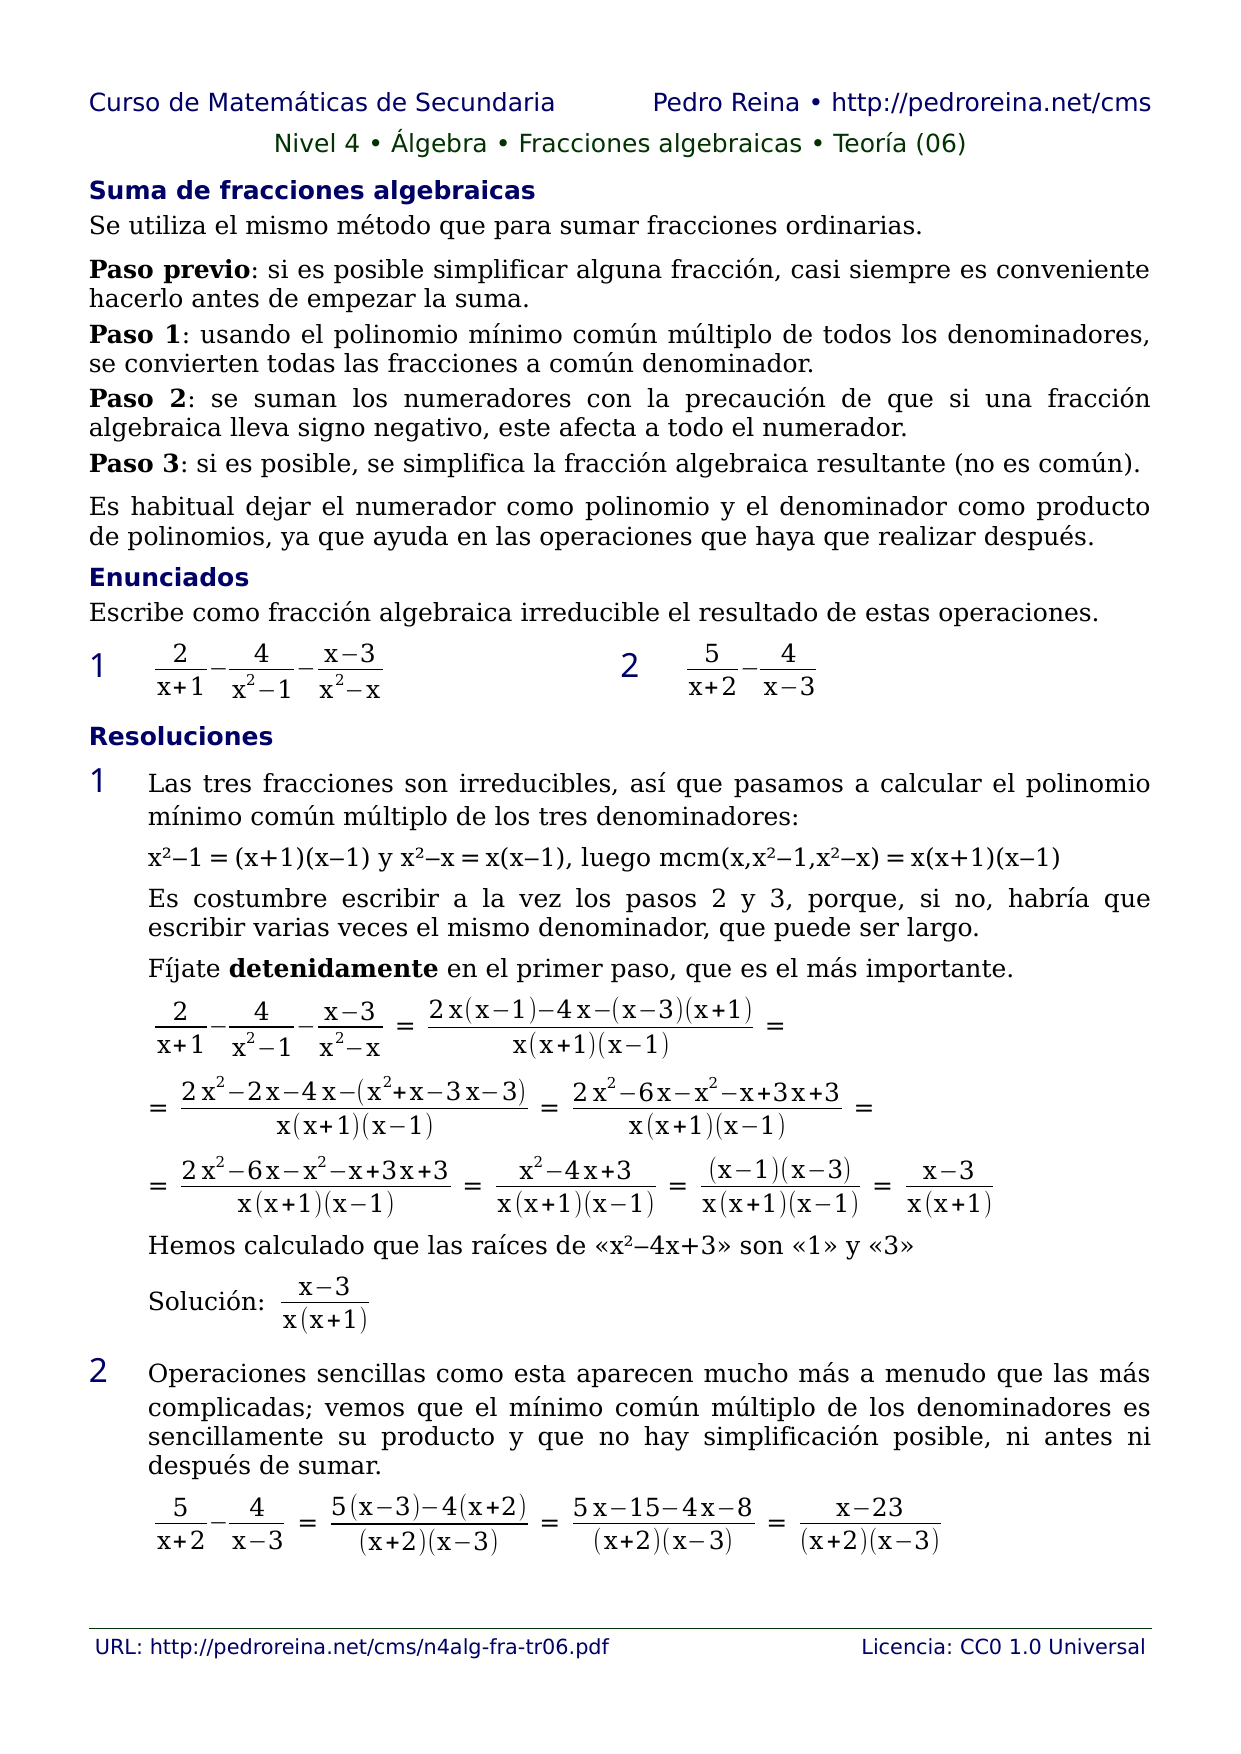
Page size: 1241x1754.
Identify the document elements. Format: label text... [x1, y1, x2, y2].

text = = = [148, 1073, 1152, 1141]
text = = = = [148, 1153, 1152, 1219]
text Paso previo: si es posible simplificar alguna fracción, casi siempre es conveniente hacerlo antes de empezar la suma. [88, 255, 1152, 314]
text Se utiliza el mismo método que para sumar fracciones ordinarias. [88, 211, 1152, 241]
list Las tres fracciones son irreducibles, así que pasamos a calcular el polinomio mínimo común múltiplo de los tres denominadores: [88, 757, 1152, 831]
text Curso de Matemáticas de Secundaria Pedro Reina • http://pedroreina.net/cms [88, 88, 1152, 118]
text Paso 2: se suman los numeradores con la precaución de que si una fracción algebraica lleva signo negativo, este afecta a todo el numerador. [88, 384, 1152, 443]
text Escribe como fracción algebraica irreducible el resultado de estas operaciones. [88, 598, 1152, 627]
text x²‒1 = (x+1)(x‒1) y x²‒x = x(x‒1), luego mcm(x,x²‒1,x²‒x) = x(x+1)(x‒1) [148, 843, 1152, 872]
text Solución: [148, 1272, 1152, 1336]
text Nivel 4 • Álgebra • Fracciones algebraicas • Teoría (06) [88, 129, 1152, 159]
text Enunciados [88, 563, 1152, 592]
text Paso 3: si es posible, se simplifica la fracción algebraica resultante (no es común). [88, 449, 1152, 478]
text Hemos calculado que las raíces de «x²‒4x+3» son «1» y «3» [148, 1231, 1152, 1261]
text = = [148, 995, 1152, 1062]
text = = = [148, 1492, 1152, 1557]
text Paso 1: usando el polinomio mínimo común múltiplo de todos los denominadores, se convierten todas las fracciones a común denominador. [88, 320, 1152, 378]
text Suma de fracciones algebraicas [88, 176, 1152, 206]
list Operaciones sencillas como esta aparecen mucho más a menudo que las más complicadas; vemos que el mínimo común múltiplo de los denominadores es sencillamente su producto y que no hay simplificación posible, ni antes ni después de sumar. [88, 1347, 1152, 1480]
text Resoluciones [88, 722, 1152, 751]
text Fíjate detenidamente en el primer paso, que es el más importante. [148, 954, 1152, 983]
text Es costumbre escribir a la vez los pasos 2 y 3, porque, si no, habría que escribir varias veces el mismo denominador, que puede ser largo. [148, 884, 1152, 942]
text Es habitual dejar el numerador como polinomio y el denominador como producto de polinomios, ya que ayuda en las operaciones que haya que realizar después. [88, 493, 1152, 551]
